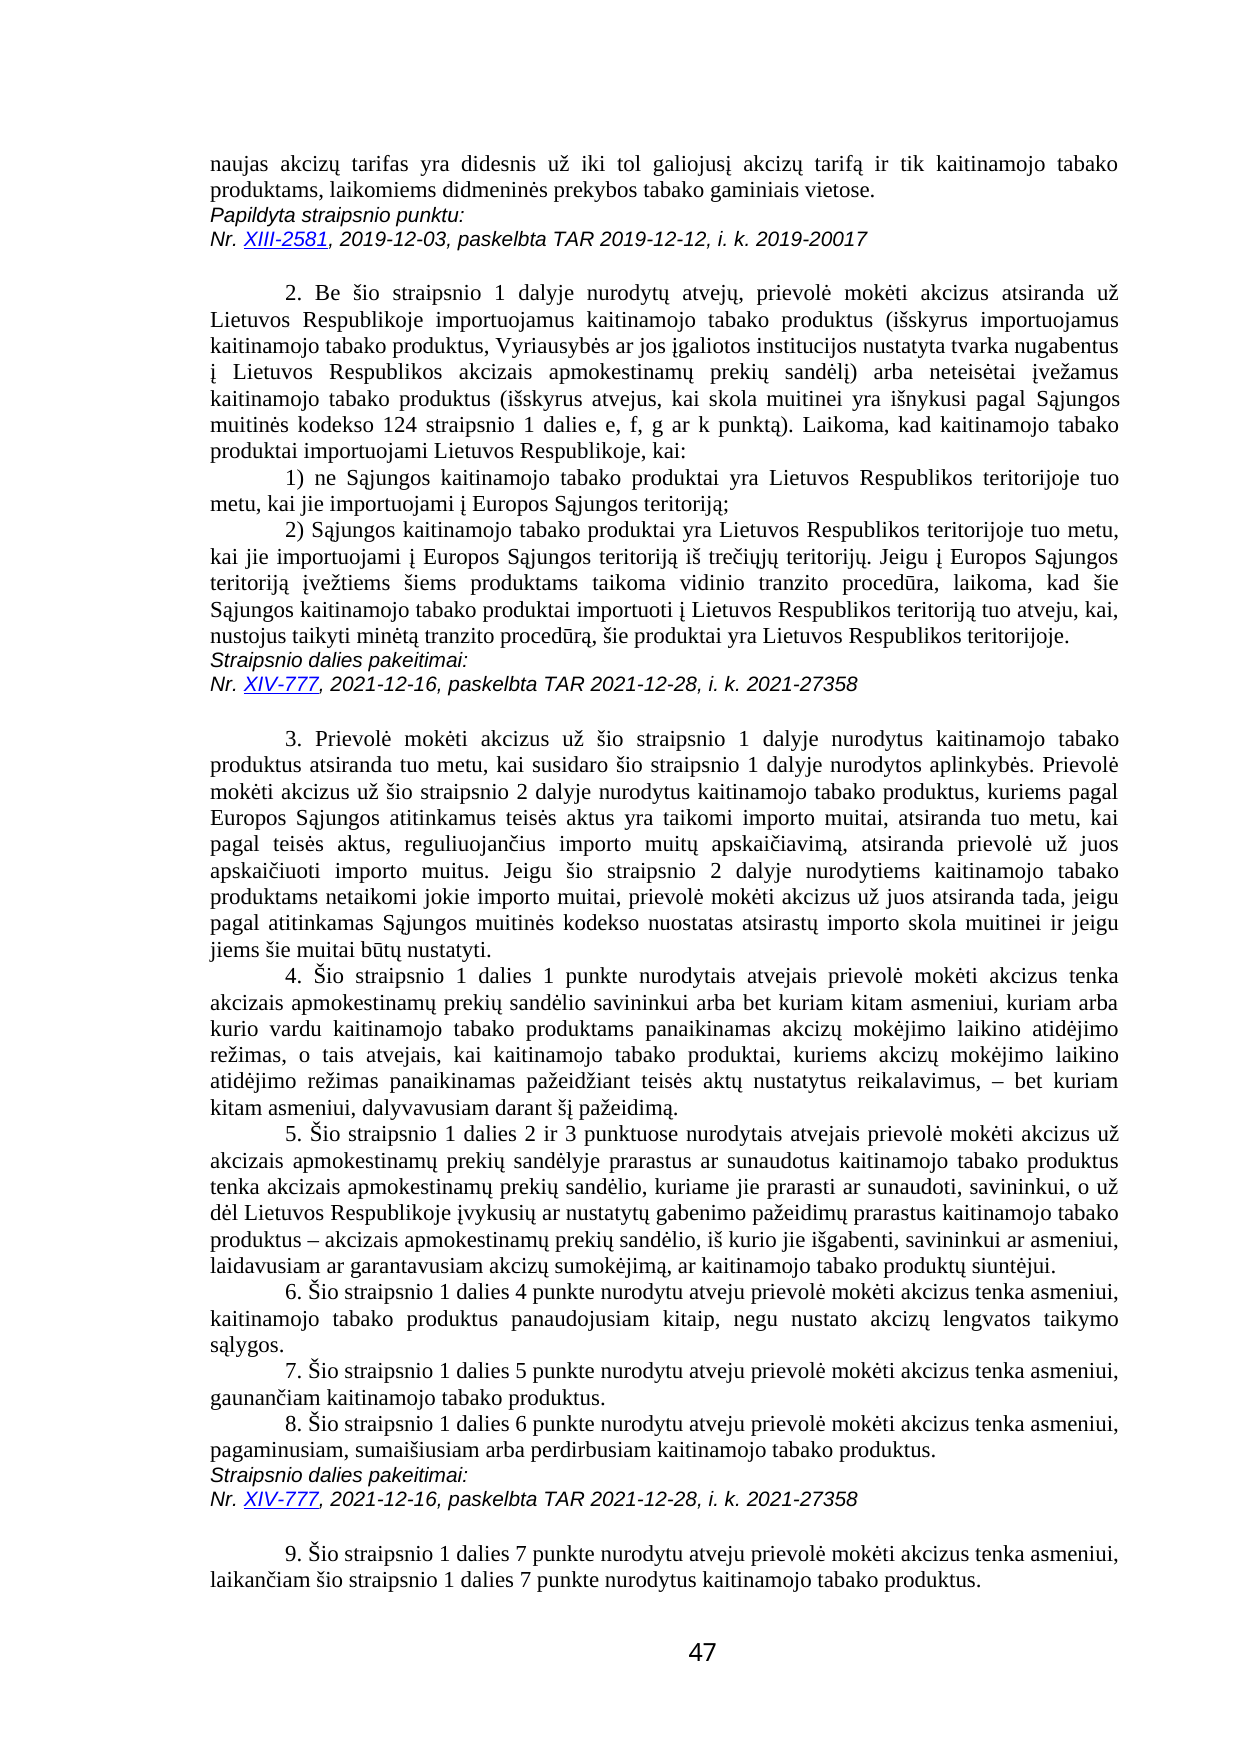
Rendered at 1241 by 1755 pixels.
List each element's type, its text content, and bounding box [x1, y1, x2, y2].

text Straipsnio dalies pakeitimai: [210, 1463, 1120, 1487]
text 2. Be šio straipsnio 1 dalyje nurodytų atvejų, prievolė mokėti akcizus atsiranda už Lietuvos Respublikoje importuojamus kaitinamojo tabako produktus (išskyrus importuojamus kaitinamojo tabako produktus, Vyriausybės ar jos įgaliotos institucijos nustatyta tvarka nugabentus į Lietuvos Respublikos akcizais apmokestinamų prekių sandėlį) arba neteisėtai įvežamus kaitinamojo tabako produktus (išskyrus atvejus, kai skola muitinei yra išnykusi pagal Sąjungos muitinės kodekso 124 straipsnio 1 dalies e, f, g ar k punktą). Laikoma, kad kaitinamojo tabako produktai importuojami Lietuvos Respublikoje, kai: [210, 279, 1120, 464]
text naujas akcizų tarifas yra didesnis už iki tol galiojusį akcizų tarifą ir tik kaitinamojo tabako produktams, laikomiems didmeninės prekybos tabako gaminiais vietose. [210, 150, 1120, 203]
text 9. Šio straipsnio 1 dalies 7 punkte nurodytu atveju prievolė mokėti akcizus tenka asmeniui, laikančiam šio straipsnio 1 dalies 7 punkte nurodytus kaitinamojo tabako produktus. [210, 1539, 1120, 1592]
text 4. Šio straipsnio 1 dalies 1 punkte nurodytais atvejais prievolė mokėti akcizus tenka akcizais apmokestinamų prekių sandėlio savininkui arba bet kuriam kitam asmeniui, kuriam arba kurio vardu kaitinamojo tabako produktams panaikinamas akcizų mokėjimo laikino atidėjimo režimas, o tais atvejais, kai kaitinamojo tabako produktai, kuriems akcizų mokėjimo laikino atidėjimo režimas panaikinamas pažeidžiant teisės aktų nustatytus reikalavimus, – bet kuriam kitam asmeniui, dalyvavusiam darant šį pažeidimą. [210, 962, 1120, 1120]
text Straipsnio dalies pakeitimai: [210, 648, 1120, 672]
text 3. Prievolė mokėti akcizus už šio straipsnio 1 dalyje nurodytus kaitinamojo tabako produktus atsiranda tuo metu, kai susidaro šio straipsnio 1 dalyje nurodytos aplinkybės. Prievolė mokėti akcizus už šio straipsnio 2 dalyje nurodytus kaitinamojo tabako produktus, kuriems pagal Europos Sąjungos atitinkamus teisės aktus yra taikomi importo muitai, atsiranda tuo metu, kai pagal teisės aktus, reguliuojančius importo muitų apskaičiavimą, atsiranda prievolė už juos apskaičiuoti importo muitus. Jeigu šio straipsnio 2 dalyje nurodytiems kaitinamojo tabako produktams netaikomi jokie importo muitai, prievolė mokėti akcizus už juos atsiranda tada, jeigu pagal atitinkamas Sąjungos muitinės kodekso nuostatas atsirastų importo skola muitinei ir jeigu jiems šie muitai būtų nustatyti. [210, 725, 1120, 962]
text 1) ne Sąjungos kaitinamojo tabako produktai yra Lietuvos Respublikos teritorijoje tuo metu, kai jie importuojami į Europos Sąjungos teritoriją; [210, 464, 1120, 517]
text 8. Šio straipsnio 1 dalies 6 punkte nurodytu atveju prievolė mokėti akcizus tenka asmeniui, pagaminusiam, sumaišiusiam arba perdirbusiam kaitinamojo tabako produktus. [210, 1410, 1120, 1463]
text Nr. XIV-777, 2021-12-16, paskelbta TAR 2021-12-28, i. k. 2021-27358 [210, 1487, 1120, 1511]
text Nr. XIV-777, 2021-12-16, paskelbta TAR 2021-12-28, i. k. 2021-27358 [210, 672, 1120, 696]
text 5. Šio straipsnio 1 dalies 2 ir 3 punktuose nurodytais atvejais prievolė mokėti akcizus už akcizais apmokestinamų prekių sandėlyje prarastus ar sunaudotus kaitinamojo tabako produktus tenka akcizais apmokestinamų prekių sandėlio, kuriame jie prarasti ar sunaudoti, savininkui, o už dėl Lietuvos Respublikoje įvykusių ar nustatytų gabenimo pažeidimų prarastus kaitinamojo tabako produktus – akcizais apmokestinamų prekių sandėlio, iš kurio jie išgabenti, savininkui ar asmeniui, laidavusiam ar garantavusiam akcizų sumokėjimą, ar kaitinamojo tabako produktų siuntėjui. [210, 1120, 1120, 1278]
text 6. Šio straipsnio 1 dalies 4 punkte nurodytu atveju prievolė mokėti akcizus tenka asmeniui, kaitinamojo tabako produktus panaudojusiam kitaip, negu nustato akcizų lengvatos taikymo sąlygos. [210, 1278, 1120, 1357]
text 2) Sąjungos kaitinamojo tabako produktai yra Lietuvos Respublikos teritorijoje tuo metu, kai jie importuojami į Europos Sąjungos teritoriją iš trečiųjų teritorijų. Jeigu į Europos Sąjungos teritoriją įvežtiems šiems produktams taikoma vidinio tranzito procedūra, laikoma, kad šie Sąjungos kaitinamojo tabako produktai importuoti į Lietuvos Respublikos teritoriją tuo atveju, kai, nustojus taikyti minėtą tranzito procedūrą, šie produktai yra Lietuvos Respublikos teritorijoje. [210, 517, 1120, 648]
text Papildyta straipsnio punktu: [210, 203, 1120, 227]
text 7. Šio straipsnio 1 dalies 5 punkte nurodytu atveju prievolė mokėti akcizus tenka asmeniui, gaunančiam kaitinamojo tabako produktus. [210, 1357, 1120, 1410]
text Nr. XIII-2581, 2019-12-03, paskelbta TAR 2019-12-12, i. k. 2019-20017 [210, 227, 1120, 251]
